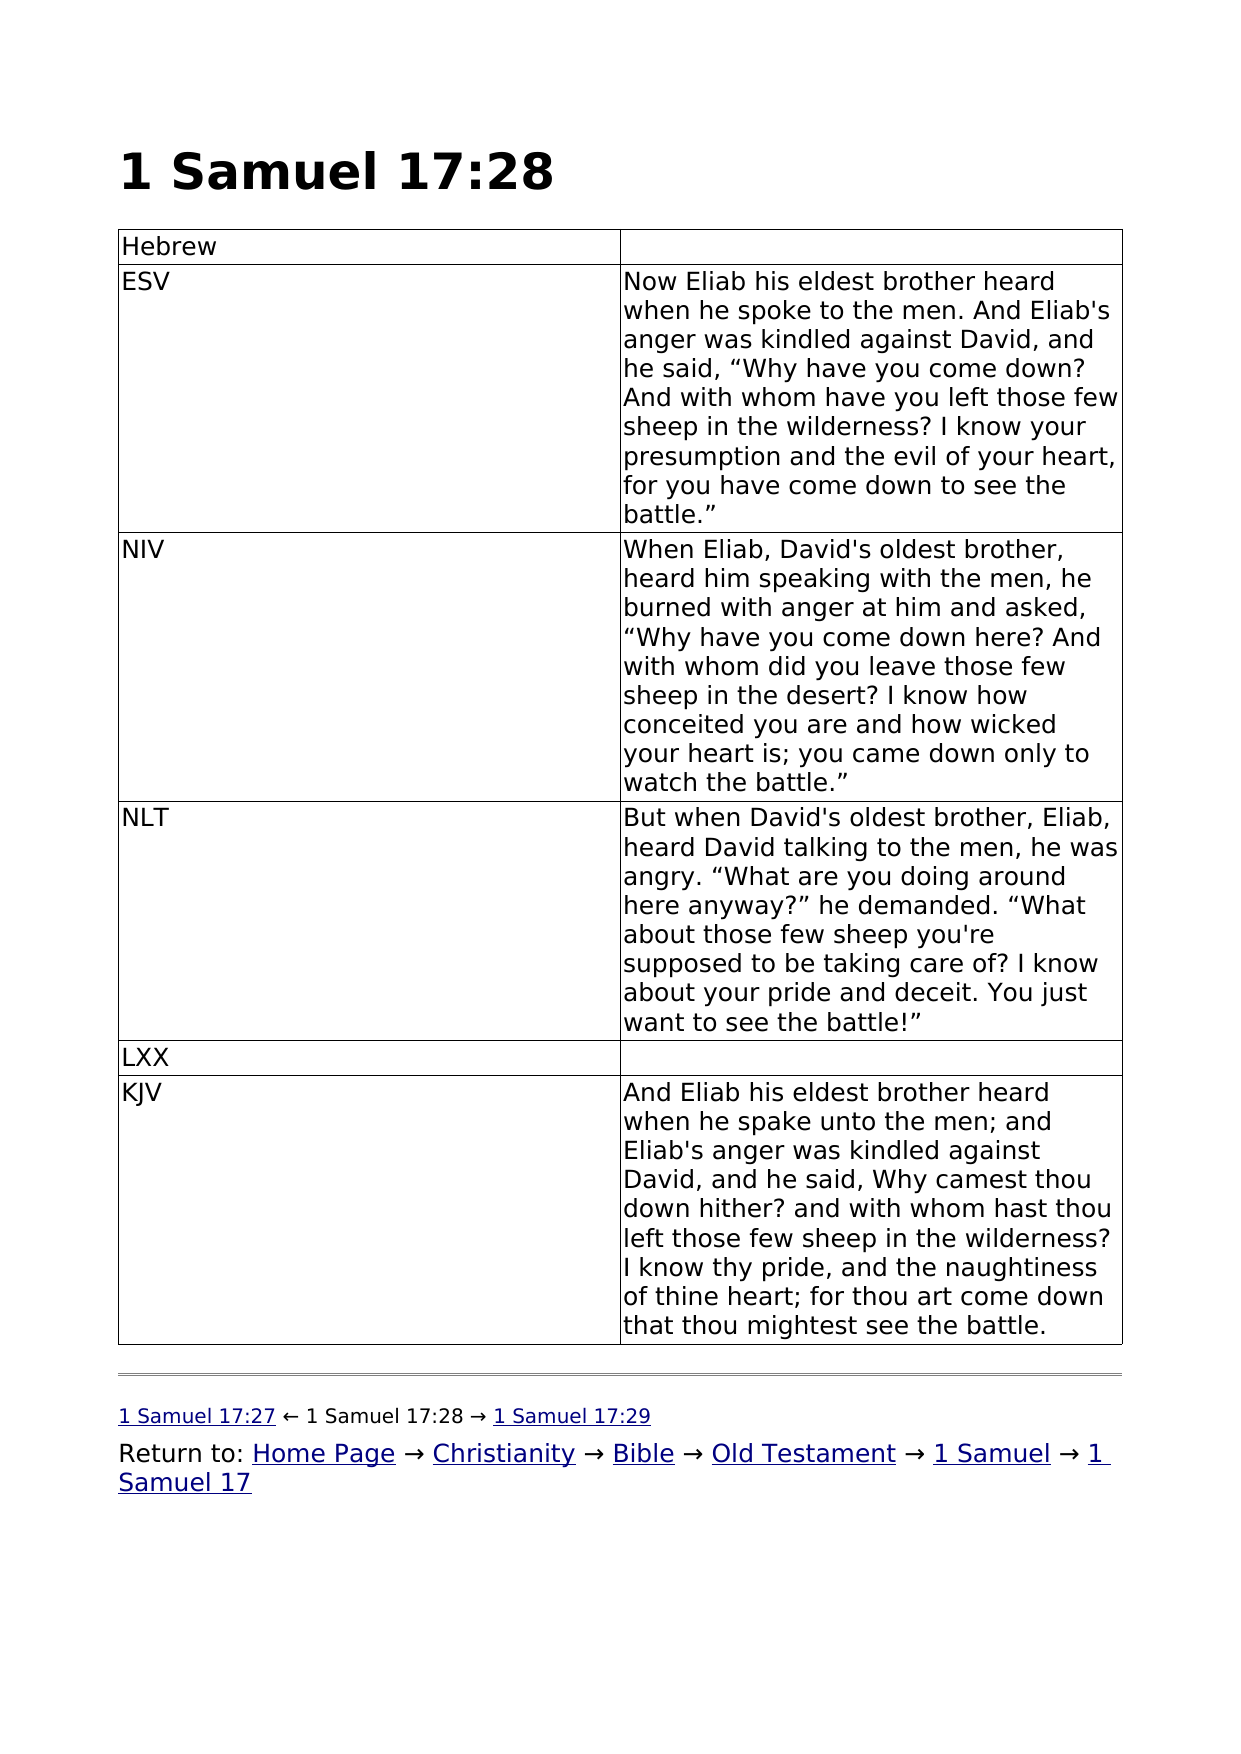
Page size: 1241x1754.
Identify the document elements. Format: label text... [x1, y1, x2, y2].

table_cell And Eliab his eldest brother heard when he spake unto the men; and Eliab's anger was kindled against David, and he said, Why camest thou down hither? and with whom hast thou left those few sheep in the wilderness? I know thy pride, and the naughtiness of thine heart; for thou art come down that thou mightest see the battle. [621, 1076, 1122, 1343]
table_cell NLT [119, 802, 620, 1040]
table_cell When Eliab, David's oldest brother, heard him speaking with the men, he burned with anger at him and asked, “Why have you come down here? And with whom did you leave those few sheep in the desert? I know how conceited you are and how wicked your heart is; you came down only to watch the battle.” [621, 533, 1122, 801]
table_cell KJV [119, 1076, 620, 1343]
table_cell [621, 1041, 1122, 1075]
table_cell Now Eliab his eldest brother heard when he spoke to the men. And Eliab's anger was kindled against David, and he said, “Why have you come down? And with whom have you left those few sheep in the wilderness? I know your presumption and the evil of your heart, for you have come down to see the battle.” [621, 265, 1122, 532]
table_header [621, 230, 1122, 264]
table_cell ESV [119, 265, 620, 532]
table_cell NIV [119, 533, 620, 801]
text Return to: Home Page → Christianity → Bible → Old Testament → 1 Samuel → 1 Samuel 17 [118, 1439, 1122, 1497]
table_cell LXX [119, 1041, 620, 1075]
table_header Hebrew [119, 230, 620, 264]
text 1 Samuel 17:27 ← 1 Samuel 17:28 → 1 Samuel 17:29 [118, 1405, 1122, 1439]
table_cell But when David's oldest brother, Eliab, heard David talking to the men, he was angry. “What are you doing around here anyway?” he demanded. “What about those few sheep you're supposed to be taking care of? I know about your pride and deceit. You just want to see the battle!” [621, 802, 1122, 1040]
subtitle 1 Samuel 17:28 [118, 143, 1122, 201]
